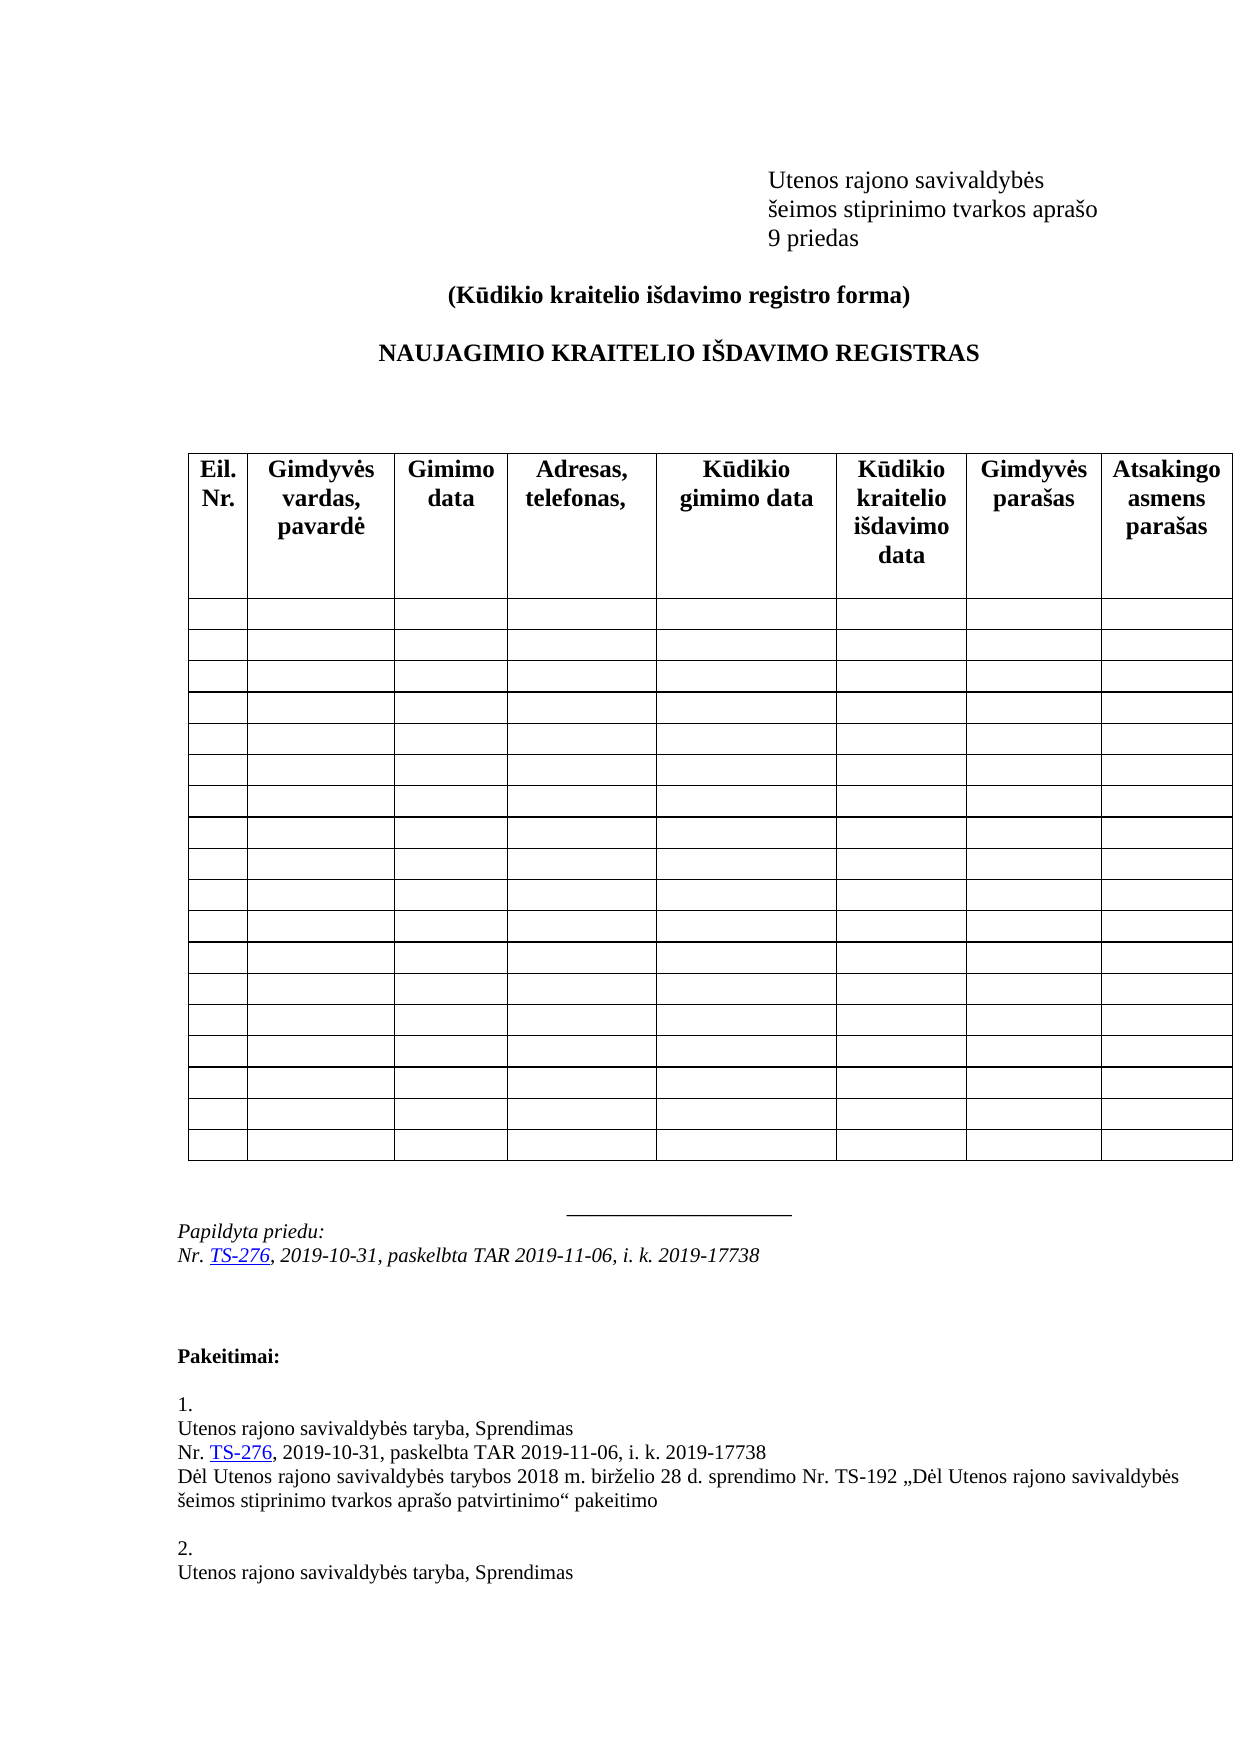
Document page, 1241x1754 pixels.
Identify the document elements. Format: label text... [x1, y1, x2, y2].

table_cell [837, 1005, 966, 1035]
text Nr. TS-276, 2019-10-31, paskelbta TAR 2019-11-06, i. k. 2019-17738 [177, 1243, 1181, 1267]
table_cell [837, 1099, 966, 1129]
table_cell [967, 818, 1101, 848]
table_cell [189, 755, 247, 785]
table_cell [837, 1036, 966, 1066]
table_cell [657, 974, 836, 1004]
table_cell [657, 943, 836, 973]
table_cell [837, 661, 966, 691]
table_cell [1102, 1130, 1232, 1160]
table_cell [967, 724, 1101, 754]
table_header Atsakingo asmens parašas [1102, 454, 1232, 598]
table_cell [1102, 1068, 1232, 1098]
table_cell [508, 911, 656, 941]
text Utenos rajono savivaldybės [650, 165, 1181, 194]
table_cell [189, 693, 247, 723]
table_cell [1102, 630, 1232, 660]
table_cell [967, 630, 1101, 660]
table_cell [248, 1130, 394, 1160]
table_cell [657, 693, 836, 723]
table_cell [837, 693, 966, 723]
table_cell [189, 943, 247, 973]
table_cell [967, 599, 1101, 629]
table_cell [837, 849, 966, 879]
table_cell [395, 1099, 507, 1129]
table_cell [508, 1068, 656, 1098]
table_cell [189, 818, 247, 848]
table_cell [837, 599, 966, 629]
table_cell [1102, 755, 1232, 785]
table_cell [837, 786, 966, 816]
table_cell [248, 1099, 394, 1129]
table_cell [967, 943, 1101, 973]
table_cell [967, 1068, 1101, 1098]
table_cell [837, 911, 966, 941]
table_cell [1102, 693, 1232, 723]
table_cell [395, 849, 507, 879]
text 2. [177, 1536, 1181, 1560]
table_cell [657, 1005, 836, 1035]
table_cell [657, 880, 836, 910]
table_cell [508, 974, 656, 1004]
table_cell [395, 943, 507, 973]
table_cell [248, 724, 394, 754]
table_cell [657, 724, 836, 754]
table_cell [657, 1036, 836, 1066]
table_cell [248, 786, 394, 816]
table_cell [508, 661, 656, 691]
table_cell [189, 974, 247, 1004]
table_cell [189, 1099, 247, 1129]
table_header Kūdikio gimimo data [657, 454, 836, 598]
table_cell [657, 1099, 836, 1129]
table_cell [657, 1068, 836, 1098]
text Utenos rajono savivaldybės taryba, Sprendimas [177, 1416, 1181, 1440]
table_cell [248, 661, 394, 691]
table_cell [395, 1068, 507, 1098]
table_cell [1102, 943, 1232, 973]
table_cell [967, 755, 1101, 785]
text Dėl Utenos rajono savivaldybės tarybos 2018 m. birželio 28 d. sprendimo Nr. TS-192 „Dėl Utenos rajono savivaldybės šeimos stiprinimo tvarkos aprašo patvirtinimo“ pakeitimo [177, 1464, 1181, 1512]
table_cell [837, 1130, 966, 1160]
table_cell [1102, 661, 1232, 691]
table_cell [395, 786, 507, 816]
table_cell [248, 1005, 394, 1035]
table_header Gimdyvės parašas [967, 454, 1101, 598]
table_cell [967, 849, 1101, 879]
table_cell [189, 1036, 247, 1066]
text NAUJAGIMIO KRAITELIO IŠDAVIMO REGISTRAS [177, 338, 1181, 367]
table_cell [395, 1005, 507, 1035]
table_cell [508, 1036, 656, 1066]
table_cell [248, 755, 394, 785]
table_cell [248, 1036, 394, 1066]
table_cell [189, 661, 247, 691]
table_cell [395, 661, 507, 691]
table_cell [508, 599, 656, 629]
table_cell [967, 693, 1101, 723]
table_cell [508, 1130, 656, 1160]
table_cell [395, 1130, 507, 1160]
table_cell [248, 1068, 394, 1098]
table_cell [657, 818, 836, 848]
table_cell [657, 755, 836, 785]
table_cell [189, 1005, 247, 1035]
table_cell [967, 1099, 1101, 1129]
table_cell [189, 724, 247, 754]
text (Kūdikio kraitelio išdavimo registro forma) [177, 280, 1181, 309]
table_cell [395, 974, 507, 1004]
table_cell [189, 630, 247, 660]
table_cell [248, 599, 394, 629]
table_cell [508, 849, 656, 879]
table_cell [248, 911, 394, 941]
table_cell [657, 599, 836, 629]
table_cell [248, 630, 394, 660]
table_cell [967, 974, 1101, 1004]
table_cell [837, 1068, 966, 1098]
table_cell [508, 943, 656, 973]
table_cell [248, 974, 394, 1004]
table_cell [508, 630, 656, 660]
table_cell [1102, 911, 1232, 941]
table_cell [189, 911, 247, 941]
table_cell [508, 724, 656, 754]
table_cell [189, 849, 247, 879]
table_cell [189, 880, 247, 910]
table_cell [395, 818, 507, 848]
text 9 priedas [650, 223, 1181, 252]
table_cell [657, 786, 836, 816]
table_cell [508, 818, 656, 848]
table_cell [395, 755, 507, 785]
table_cell [508, 786, 656, 816]
table_cell [1102, 786, 1232, 816]
table_cell [837, 943, 966, 973]
table_cell [395, 880, 507, 910]
table_header Adresas, telefonas, [508, 454, 656, 598]
table_cell [1102, 1036, 1232, 1066]
table_cell [1102, 724, 1232, 754]
table_cell [657, 849, 836, 879]
table_cell [657, 911, 836, 941]
table_cell [395, 599, 507, 629]
table_cell [1102, 974, 1232, 1004]
table_cell [657, 630, 836, 660]
table_cell [1102, 599, 1232, 629]
table_header Eil. Nr. [189, 454, 247, 598]
text Utenos rajono savivaldybės taryba, Sprendimas [177, 1560, 1181, 1584]
table_cell [395, 724, 507, 754]
text 1. [177, 1392, 1181, 1416]
table_header Gimdyvės vardas, pavardė [248, 454, 394, 598]
table_cell [189, 599, 247, 629]
table_cell [508, 1005, 656, 1035]
table_cell [1102, 880, 1232, 910]
table_cell [657, 661, 836, 691]
table_cell [837, 974, 966, 1004]
table_cell [508, 693, 656, 723]
table_cell [508, 880, 656, 910]
table_cell [395, 630, 507, 660]
table_cell [248, 693, 394, 723]
text Nr. TS-276, 2019-10-31, paskelbta TAR 2019-11-06, i. k. 2019-17738 [177, 1440, 1181, 1464]
table_cell [189, 1130, 247, 1160]
table_cell [967, 1005, 1101, 1035]
text šeimos stiprinimo tvarkos aprašo [650, 194, 1181, 223]
table_cell [967, 661, 1101, 691]
table_cell [967, 1036, 1101, 1066]
table_cell [248, 849, 394, 879]
table_cell [248, 818, 394, 848]
table_cell [837, 818, 966, 848]
text Pakeitimai: [177, 1344, 1181, 1368]
table_cell [657, 1130, 836, 1160]
table_cell [189, 786, 247, 816]
table_cell [508, 1099, 656, 1129]
text __________________ [177, 1190, 1181, 1219]
table_header Gimimo data [395, 454, 507, 598]
table_cell [395, 1036, 507, 1066]
table_cell [1102, 818, 1232, 848]
table_cell [967, 880, 1101, 910]
table_cell [248, 880, 394, 910]
table_cell [967, 911, 1101, 941]
table_cell [189, 1068, 247, 1098]
text Papildyta priedu: [177, 1219, 1181, 1243]
table_header Kūdikio kraitelio išdavimo data [837, 454, 966, 598]
table_cell [248, 943, 394, 973]
table_cell [967, 1130, 1101, 1160]
table_cell [837, 880, 966, 910]
table_cell [395, 693, 507, 723]
table_cell [837, 630, 966, 660]
table_cell [1102, 1005, 1232, 1035]
table_cell [508, 755, 656, 785]
table_cell [1102, 849, 1232, 879]
table_cell [837, 724, 966, 754]
table_cell [1102, 1099, 1232, 1129]
table_cell [395, 911, 507, 941]
table_cell [967, 786, 1101, 816]
table_cell [837, 755, 966, 785]
